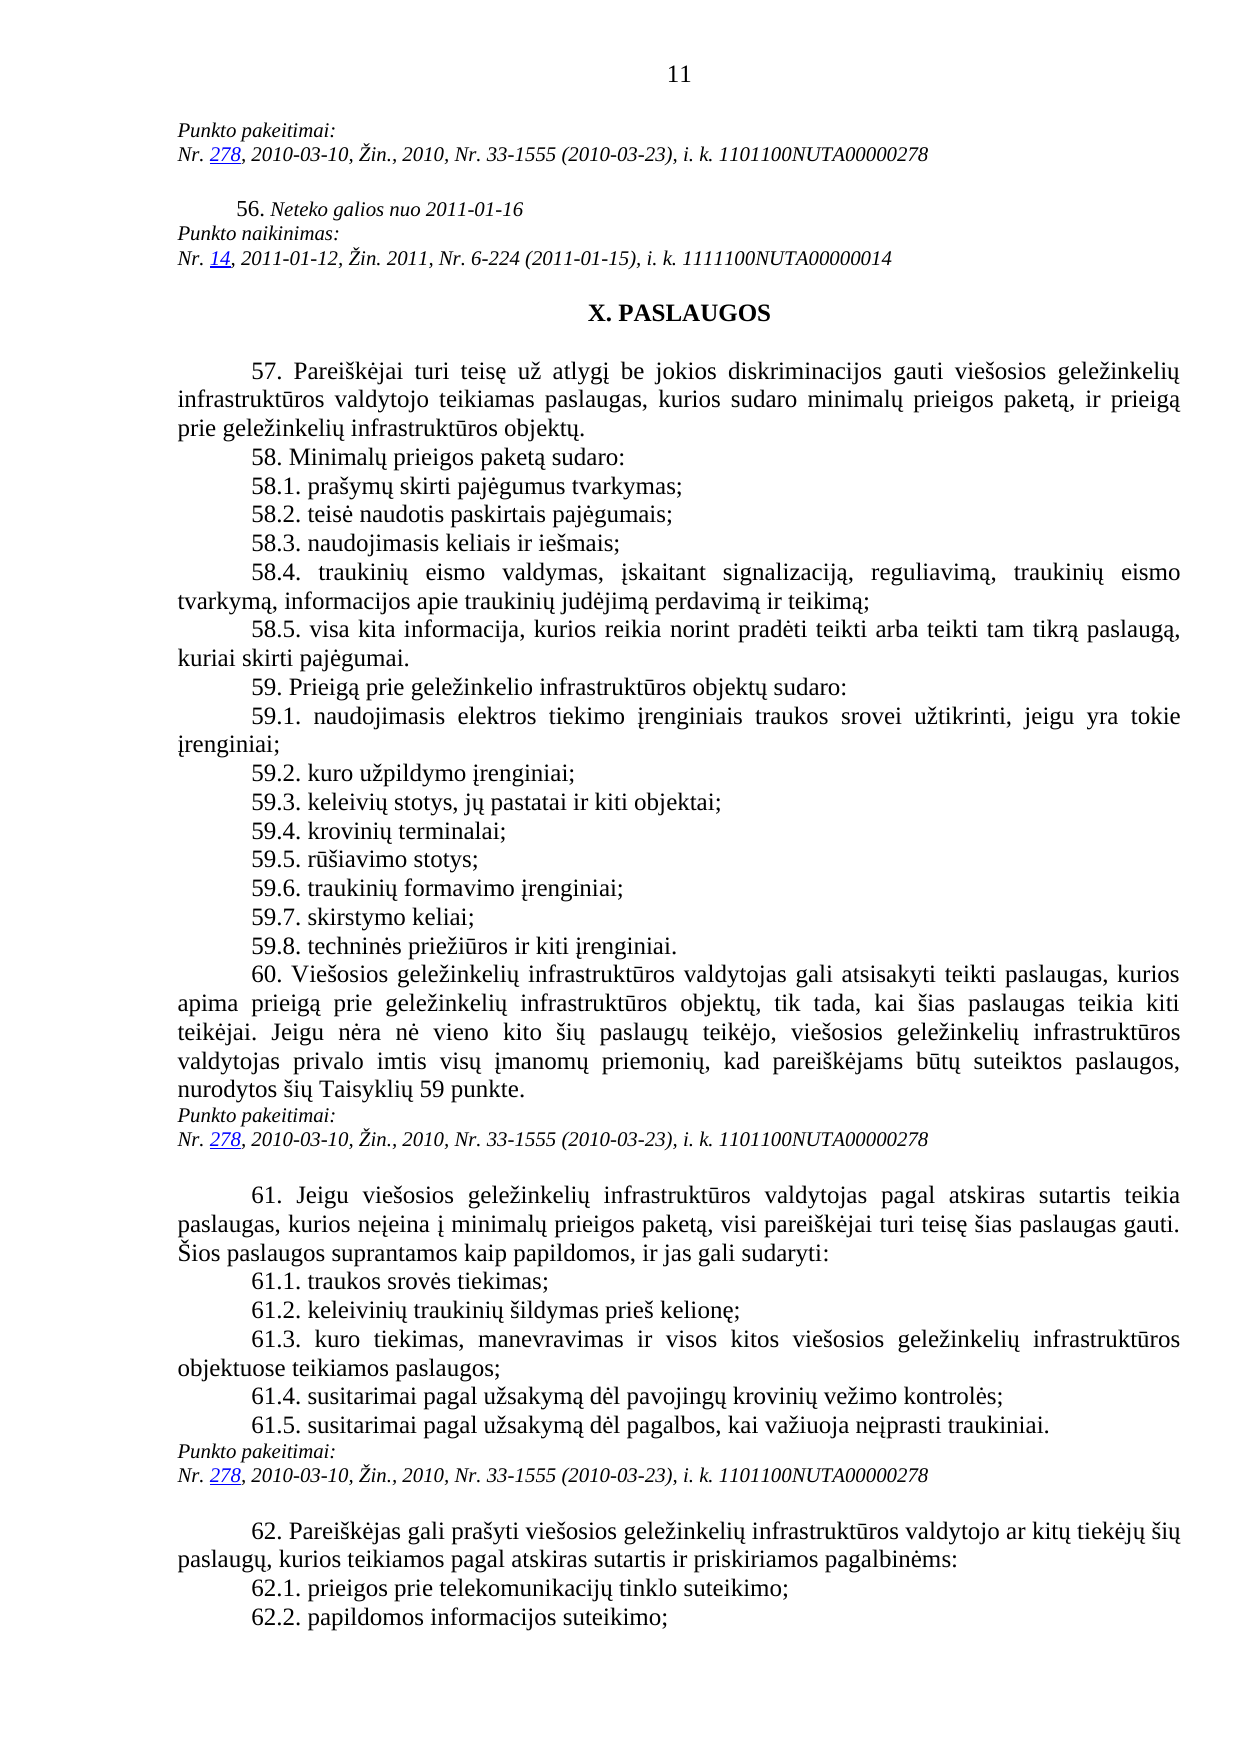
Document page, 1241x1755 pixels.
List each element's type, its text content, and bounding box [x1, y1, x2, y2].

text Nr. 278, 2010-03-10, Žin., 2010, Nr. 33-1555 (2010-03-23), i. k. 1101100NUTA00000278 [177, 142, 1181, 166]
text Punkto pakeitimai: [177, 118, 1181, 142]
text 61.1. traukos srovės tiekimas; [177, 1266, 1181, 1295]
text Punkto pakeitimai: [177, 1103, 1181, 1127]
text 59.2. kuro užpildymo įrenginiai; [177, 758, 1181, 787]
text 58.1. prašymų skirti pajėgumus tvarkymas; [177, 471, 1181, 499]
text Punkto pakeitimai: [177, 1439, 1181, 1463]
text 58.2. teisė naudotis paskirtais pajėgumais; [177, 499, 1181, 528]
text 59. Prieigą prie geležinkelio infrastruktūros objektų sudaro: [177, 672, 1181, 701]
text 62. Pareiškėjas gali prašyti viešosios geležinkelių infrastruktūros valdytojo ar kitų tiekėjų šių paslaugų, kurios teikiamos pagal atskiras sutartis ir priskiriamos pagalbinėms: [177, 1516, 1181, 1573]
text 56. Neteko galios nuo 2011-01-16 [177, 195, 1181, 221]
text 59.8. techninės priežiūros ir kiti įrenginiai. [177, 931, 1181, 959]
text 59.4. krovinių terminalai; [177, 816, 1181, 844]
text 61.2. keleivinių traukinių šildymas prieš kelionę; [177, 1295, 1181, 1324]
text 62.2. papildomos informacijos suteikimo; [177, 1602, 1181, 1631]
text 59.1. naudojimasis elektros tiekimo įrenginiais traukos srovei užtikrinti, jeigu yra tokie įrenginiai; [177, 701, 1181, 758]
text 59.6. traukinių formavimo įrenginiai; [177, 873, 1181, 902]
text 62.1. prieigos prie telekomunikacijų tinklo suteikimo; [177, 1573, 1181, 1602]
text 61.3. kuro tiekimas, manevravimas ir visos kitos viešosios geležinkelių infrastruktūros objektuose teikiamos paslaugos; [177, 1324, 1181, 1381]
text 59.3. keleivių stotys, jų pastatai ir kiti objektai; [177, 787, 1181, 816]
text 57. Pareiškėjai turi teisę už atlygį be jokios diskriminacijos gauti viešosios geležinkelių infrastruktūros valdytojo teikiamas paslaugas, kurios sudaro minimalų prieigos paketą, ir prieigą prie geležinkelių infrastruktūros objektų. [177, 356, 1181, 442]
text Nr. 278, 2010-03-10, Žin., 2010, Nr. 33-1555 (2010-03-23), i. k. 1101100NUTA00000278 [177, 1463, 1181, 1487]
text Punkto naikinimas: [177, 221, 1181, 245]
text 58.4. traukinių eismo valdymas, įskaitant signalizaciją, reguliavimą, traukinių eismo tvarkymą, informacijos apie traukinių judėjimą perdavimą ir teikimą; [177, 557, 1181, 614]
text 61.5. susitarimai pagal užsakymą dėl pagalbos, kai važiuoja neįprasti traukiniai. [177, 1410, 1181, 1439]
text Nr. 14, 2011-01-12, Žin. 2011, Nr. 6-224 (2011-01-15), i. k. 1111100NUTA00000014 [177, 245, 1181, 269]
text 61. Jeigu viešosios geležinkelių infrastruktūros valdytojas pagal atskiras sutartis teikia paslaugas, kurios neįeina į minimalų prieigos paketą, visi pareiškėjai turi teisę šias paslaugas gauti. Šios paslaugos suprantamos kaip papildomos, ir jas gali sudaryti: [177, 1180, 1181, 1266]
text 61.4. susitarimai pagal užsakymą dėl pavojingų krovinių vežimo kontrolės; [177, 1381, 1181, 1410]
text 60. Viešosios geležinkelių infrastruktūros valdytojas gali atsisakyti teikti paslaugas, kurios apima prieigą prie geležinkelių infrastruktūros objektų, tik tada, kai šias paslaugas teikia kiti teikėjai. Jeigu nėra nė vieno kito šių paslaugų teikėjo, viešosios geležinkelių infrastruktūros valdytojas privalo imtis visų įmanomų priemonių, kad pareiškėjams būtų suteiktos paslaugos, nurodytos šių Taisyklių 59 punkte. [177, 959, 1181, 1103]
text 59.7. skirstymo keliai; [177, 902, 1181, 931]
text Nr. 278, 2010-03-10, Žin., 2010, Nr. 33-1555 (2010-03-23), i. k. 1101100NUTA00000278 [177, 1127, 1181, 1151]
text 58.3. naudojimasis keliais ir iešmais; [177, 528, 1181, 557]
text X. PASLAUGOS [177, 298, 1181, 327]
text 58.5. visa kita informacija, kurios reikia norint pradėti teikti arba teikti tam tikrą paslaugą, kuriai skirti pajėgumai. [177, 614, 1181, 672]
text 58. Minimalų prieigos paketą sudaro: [177, 442, 1181, 471]
text 59.5. rūšiavimo stotys; [177, 844, 1181, 873]
